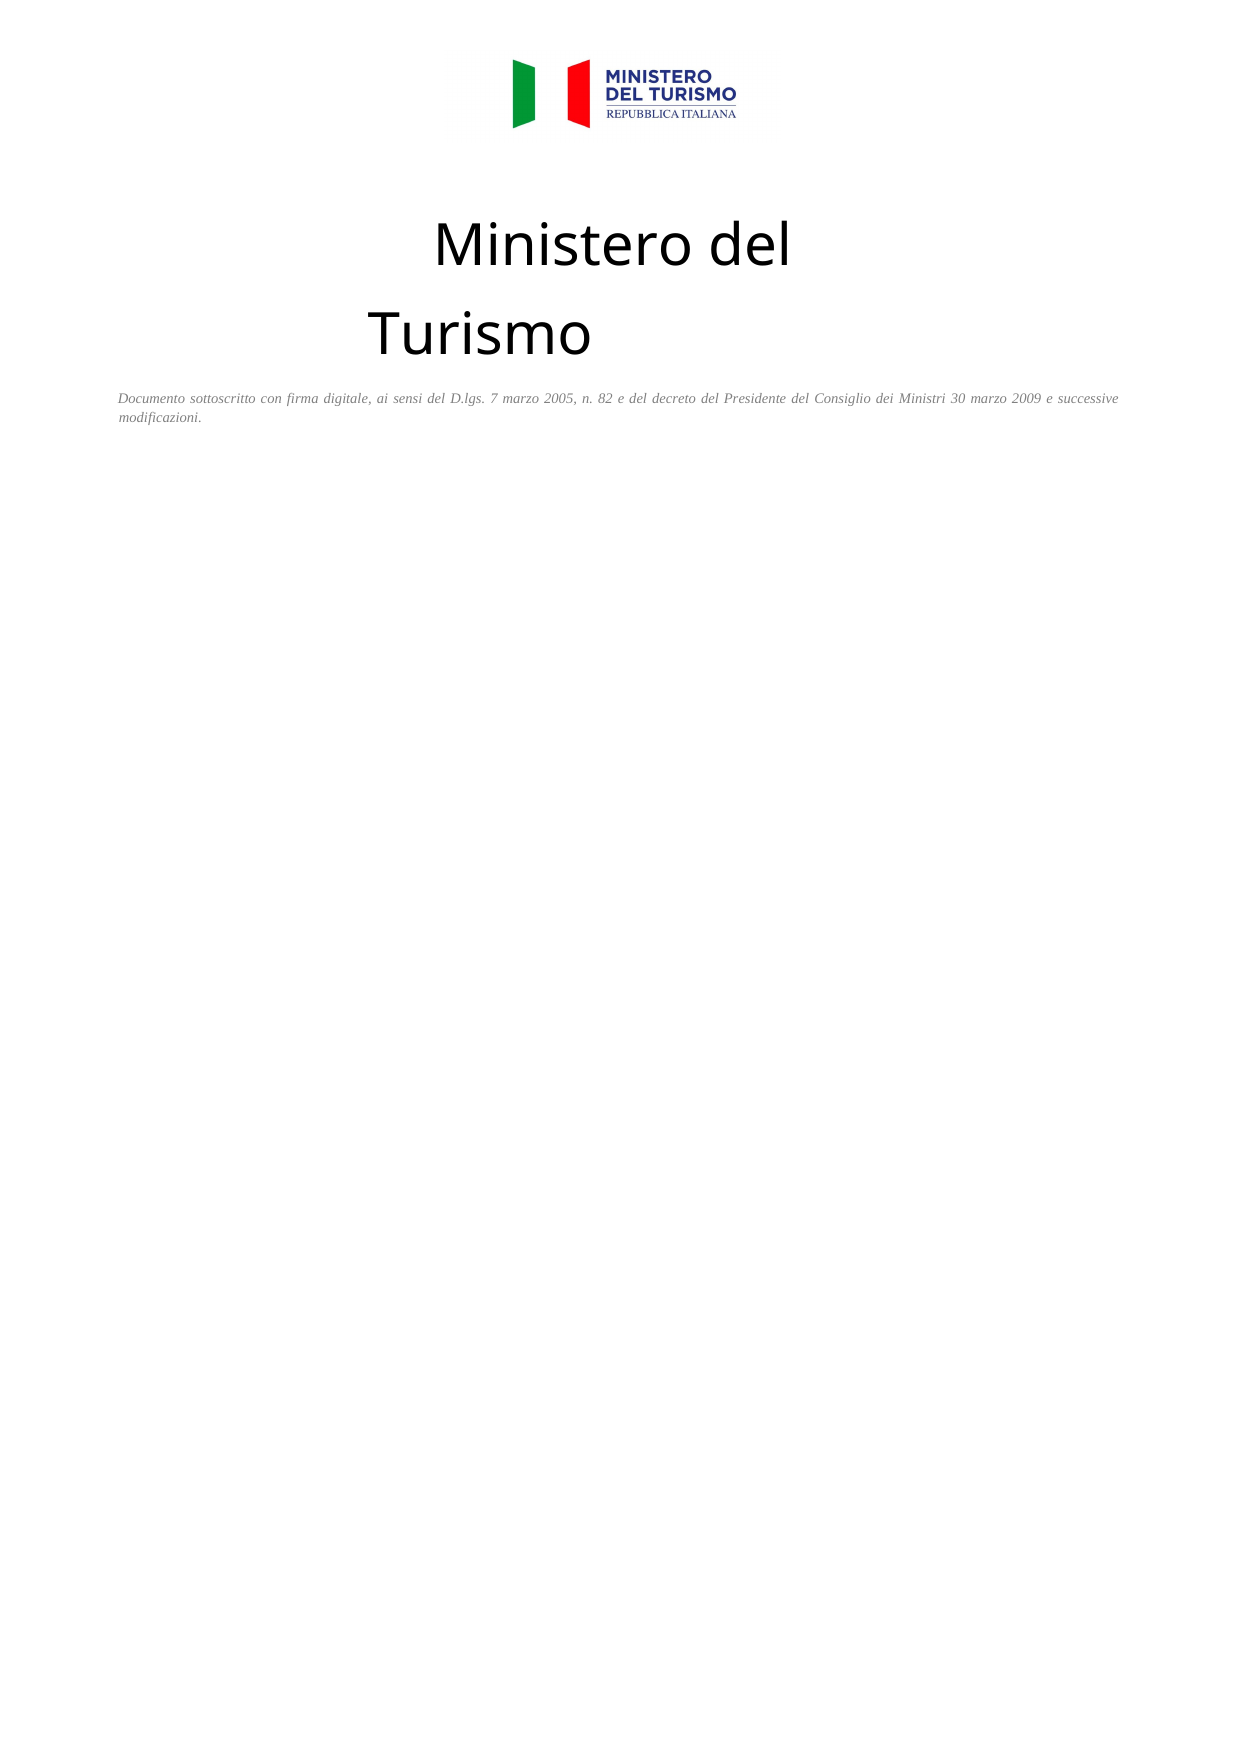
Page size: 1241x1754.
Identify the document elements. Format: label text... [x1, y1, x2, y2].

text Documento sottoscritto con firma digitale, ai sensi del D.lgs. 7 marzo 2005, n. 82 e del decreto del Presidente del Consiglio dei Ministri 30 marzo 2009 e successive modificazioni. [118, 390, 1122, 426]
